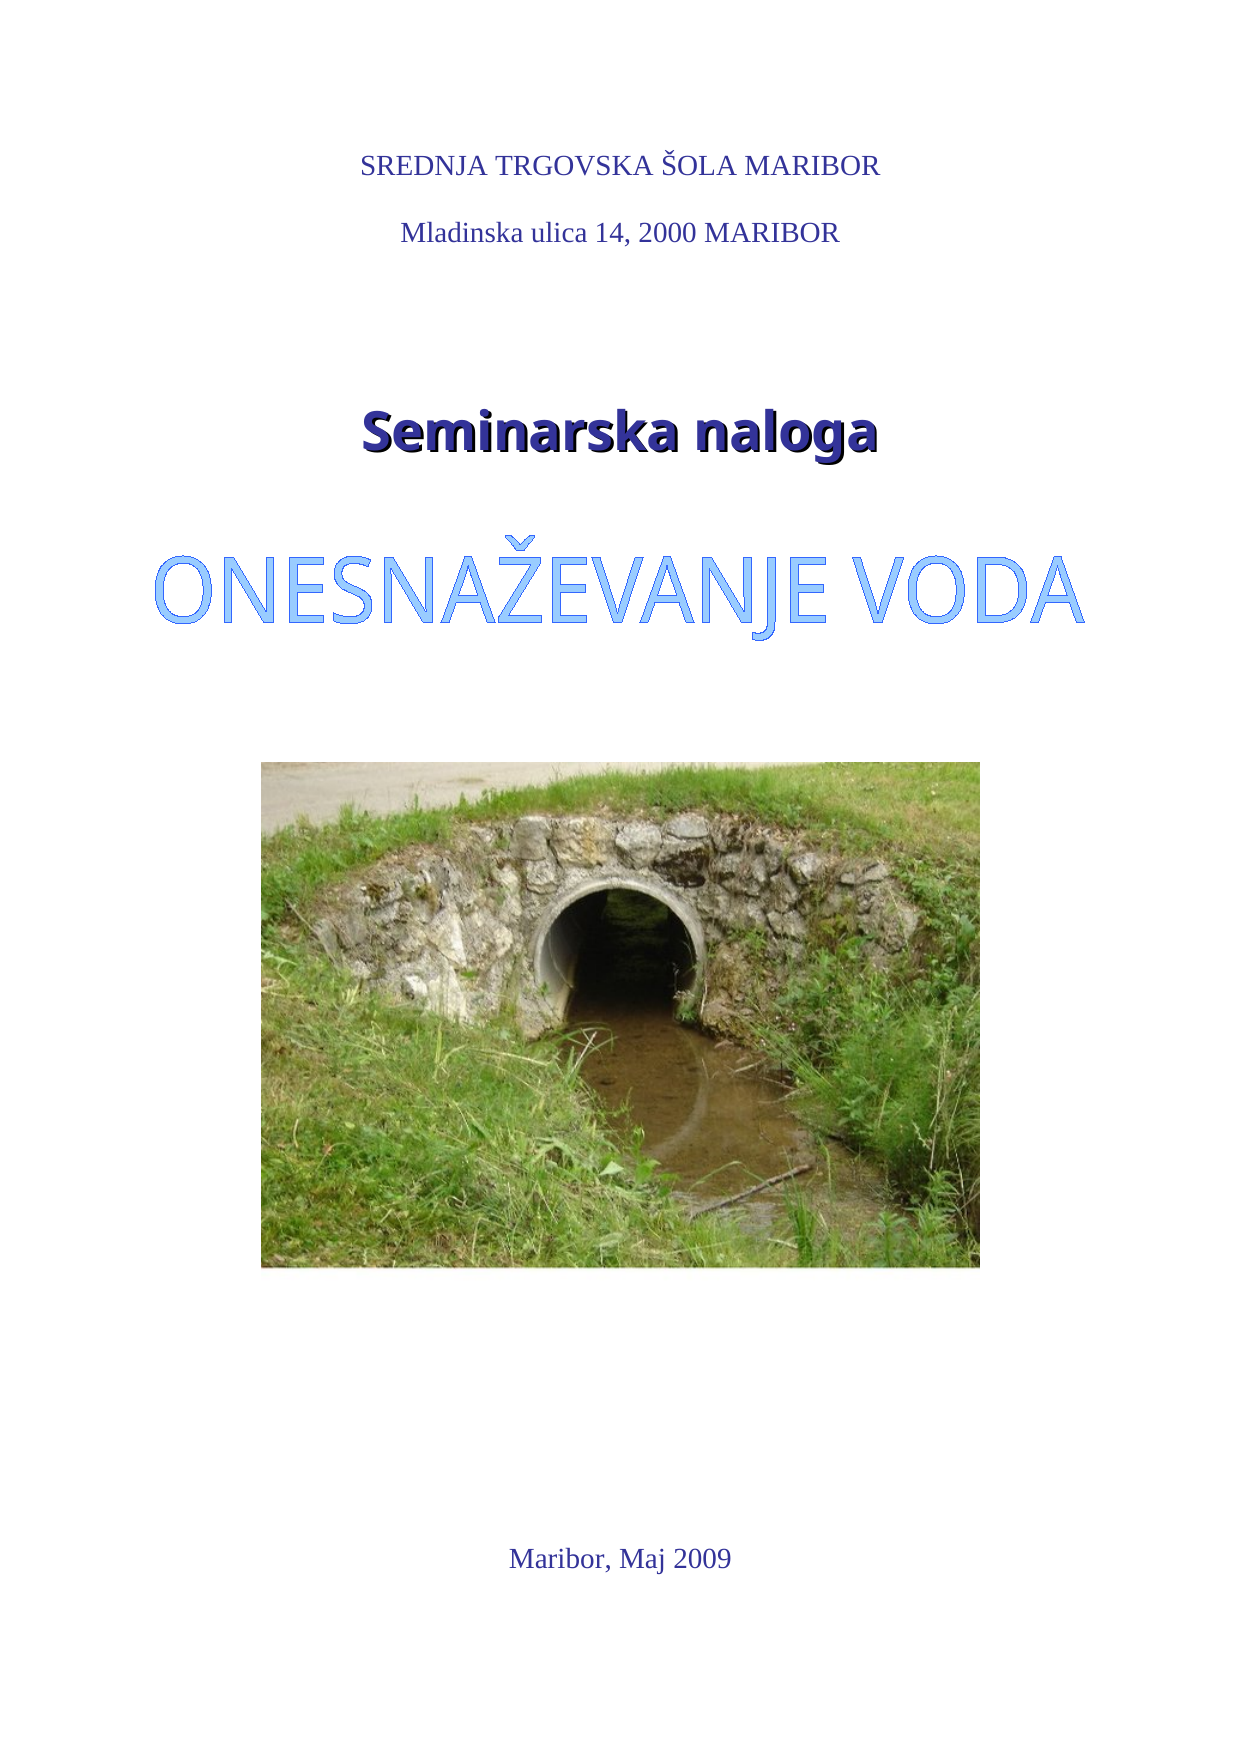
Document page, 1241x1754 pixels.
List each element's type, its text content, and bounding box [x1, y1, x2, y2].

text Maribor, Maj 2009 [148, 1541, 1093, 1575]
text SREDNJA TRGOVSKA ŠOLA MARIBOR [148, 148, 1093, 181]
text Mladinska ulica 14, 2000 MARIBOR [148, 215, 1093, 248]
text Seminarska naloga [148, 392, 1093, 466]
picture [261, 762, 980, 1301]
